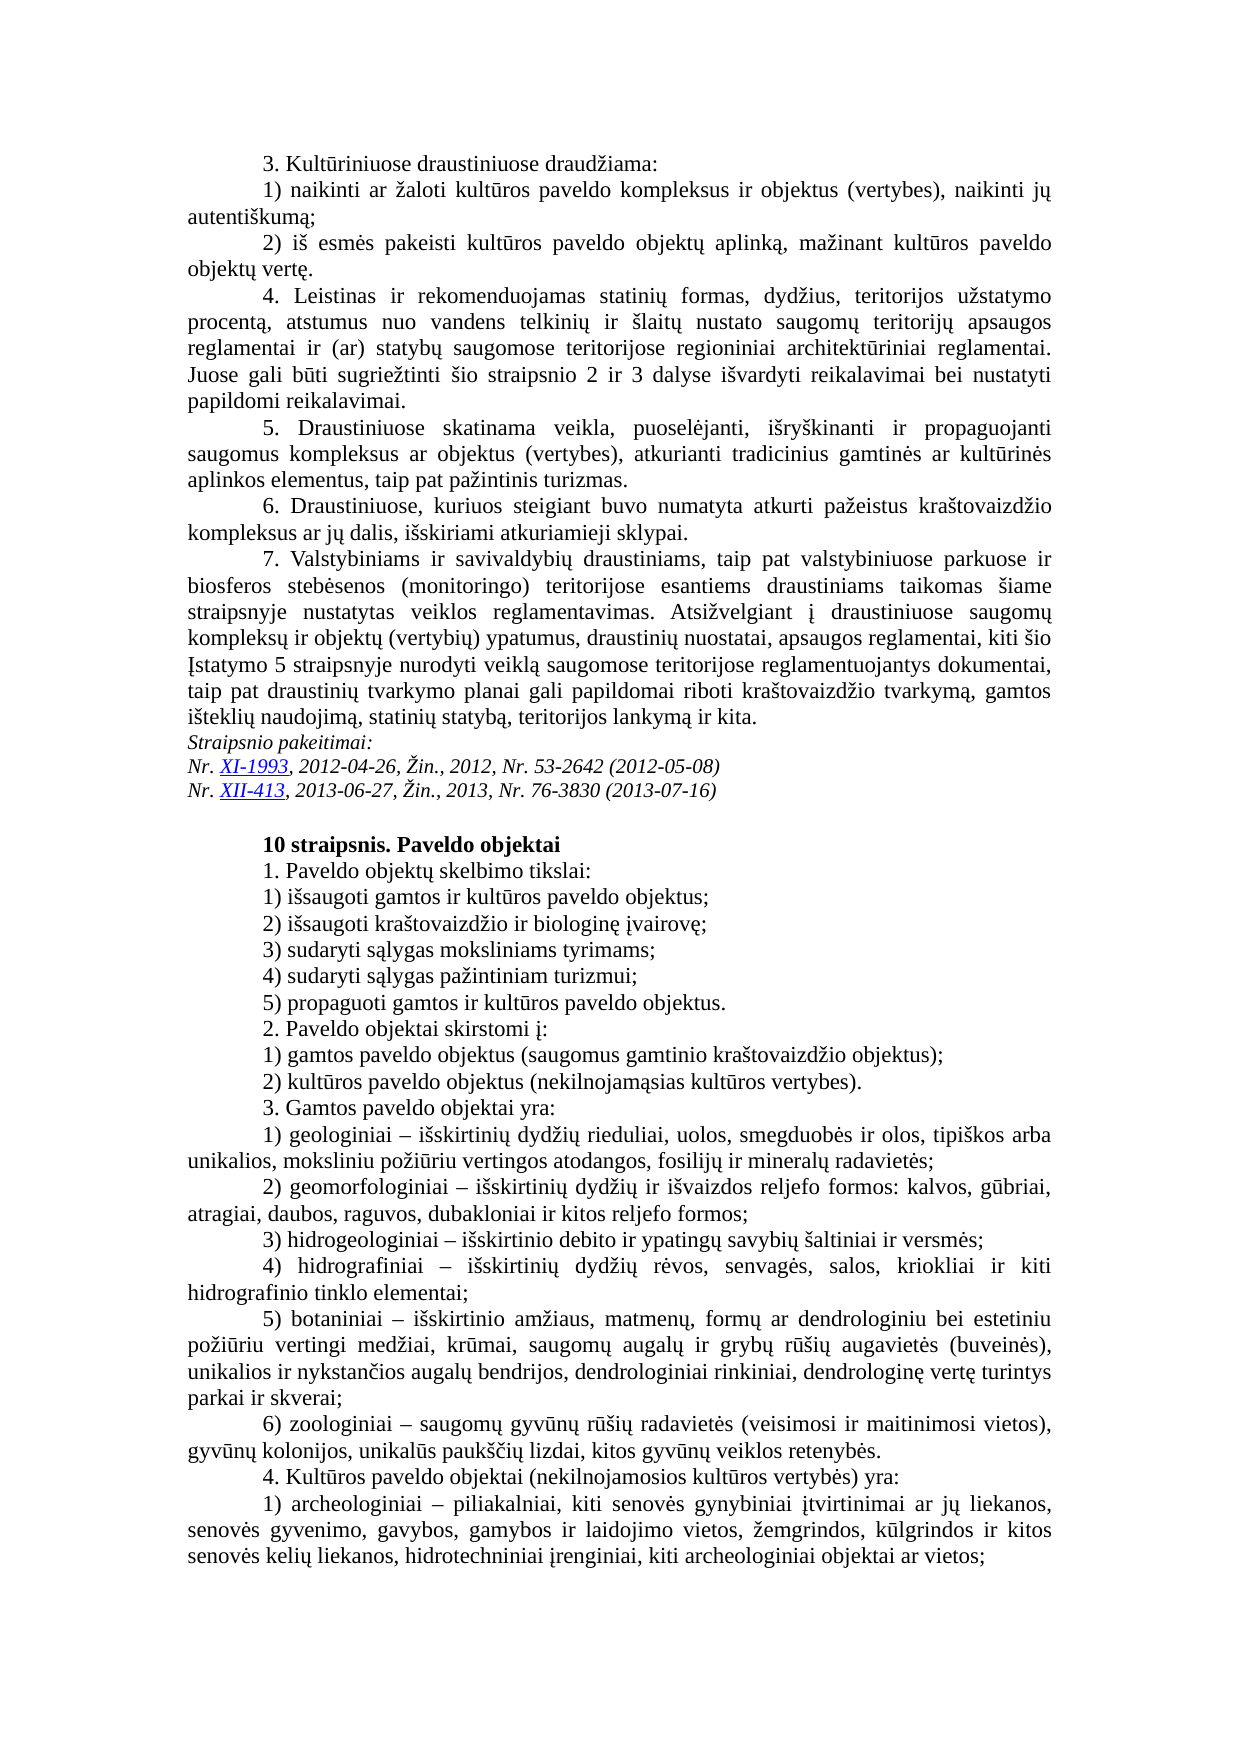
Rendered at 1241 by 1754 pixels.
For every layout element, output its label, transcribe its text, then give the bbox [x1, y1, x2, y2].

text 3. Kultūriniuose draustiniuose draudžiama: [187, 150, 1053, 176]
text 5) propaguoti gamtos ir kultūros paveldo objektus. [187, 989, 1053, 1015]
text 2. Paveldo objektai skirstomi į: [187, 1015, 1053, 1042]
text 2) kultūros paveldo objektus (nekilnojamąsias kultūros vertybes). [187, 1068, 1053, 1094]
text 6) zoologiniai – saugomų gyvūnų rūšių radavietės (veisimosi ir maitinimosi vietos), gyvūnų kolonijos, unikalūs paukščių lizdai, kitos gyvūnų veiklos retenybės. [187, 1411, 1053, 1463]
text Straipsnio pakeitimai: [187, 730, 1053, 754]
text 2) iš esmės pakeisti kultūros paveldo objektų aplinką, mažinant kultūros paveldo objektų vertę. [187, 229, 1053, 282]
text 4) hidrografiniai – išskirtinių dydžių rėvos, senvagės, salos, kriokliai ir kiti hidrografinio tinklo elementai; [187, 1252, 1053, 1305]
text 1) archeologiniai – piliakalniai, kiti senovės gynybiniai įtvirtinimai ar jų liekanos, senovės gyvenimo, gavybos, gamybos ir laidojimo vietos, žemgrindos, kūlgrindos ir kitos senovės kelių liekanos, hidrotechniniai įrenginiai, kiti archeologiniai objektai ar vietos; [187, 1489, 1053, 1569]
text 10 straipsnis. Paveldo objektai [187, 831, 1053, 857]
text 6. Draustiniuose, kuriuos steigiant buvo numatyta atkurti pažeistus kraštovaizdžio kompleksus ar jų dalis, išskiriami atkuriamieji sklypai. [187, 493, 1053, 545]
text Nr. XII-413, 2013-06-27, Žin., 2013, Nr. 76-3830 (2013-07-16) [187, 778, 1053, 802]
text 4) sudaryti sąlygas pažintiniam turizmui; [187, 962, 1053, 989]
text 4. Leistinas ir rekomenduojamas statinių formas, dydžius, teritorijos užstatymo procentą, atstumus nuo vandens telkinių ir šlaitų nustato saugomų teritorijų apsaugos reglamentai ir (ar) statybų saugomose teritorijose regioniniai architektūriniai reglamentai. Juose gali būti sugriežtinti šio straipsnio 2 ir 3 dalyse išvardyti reikalavimai bei nustatyti papildomi reikalavimai. [187, 282, 1053, 413]
text 1) išsaugoti gamtos ir kultūros paveldo objektus; [187, 883, 1053, 910]
text 1) naikinti ar žaloti kultūros paveldo kompleksus ir objektus (vertybes), naikinti jų autentiškumą; [187, 176, 1053, 229]
text 2) geomorfologiniai – išskirtinių dydžių ir išvaizdos reljefo formos: kalvos, gūbriai, atragiai, daubos, raguvos, dubakloniai ir kitos reljefo formos; [187, 1173, 1053, 1226]
text 7. Valstybiniams ir savivaldybių draustiniams, taip pat valstybiniuose parkuose ir biosferos stebėsenos (monitoringo) teritorijose esantiems draustiniams taikomas šiame straipsnyje nustatytas veiklos reglamentavimas. Atsižvelgiant į draustiniuose saugomų kompleksų ir objektų (vertybių) ypatumus, draustinių nuostatai, apsaugos reglamentai, kiti šio Įstatymo 5 straipsnyje nurodyti veiklą saugomose teritorijose reglamentuojantys dokumentai, taip pat draustinių tvarkymo planai gali papildomai riboti kraštovaizdžio tvarkymą, gamtos išteklių naudojimą, statinių statybą, teritorijos lankymą ir kita. [187, 545, 1053, 730]
text 4. Kultūros paveldo objektai (nekilnojamosios kultūros vertybės) yra: [187, 1463, 1053, 1489]
text 1. Paveldo objektų skelbimo tikslai: [187, 857, 1053, 883]
text 5. Draustiniuose skatinama veikla, puoselėjanti, išryškinanti ir propaguojanti saugomus kompleksus ar objektus (vertybes), atkurianti tradicinius gamtinės ar kultūrinės aplinkos elementus, taip pat pažintinis turizmas. [187, 413, 1053, 493]
text 3) hidrogeologiniai – išskirtinio debito ir ypatingų savybių šaltiniai ir versmės; [187, 1226, 1053, 1252]
text 3) sudaryti sąlygas moksliniams tyrimams; [187, 936, 1053, 962]
text 5) botaniniai – išskirtinio amžiaus, matmenų, formų ar dendrologiniu bei estetiniu požiūriu vertingi medžiai, krūmai, saugomų augalų ir grybų rūšių augavietės (buveinės), unikalios ir nykstančios augalų bendrijos, dendrologiniai rinkiniai, dendrologinę vertę turintys parkai ir skverai; [187, 1305, 1053, 1411]
text 2) išsaugoti kraštovaizdžio ir biologinę įvairovę; [187, 910, 1053, 936]
text Nr. XI-1993, 2012-04-26, Žin., 2012, Nr. 53-2642 (2012-05-08) [187, 754, 1053, 778]
text 1) gamtos paveldo objektus (saugomus gamtinio kraštovaizdžio objektus); [187, 1042, 1053, 1068]
text 1) geologiniai – išskirtinių dydžių rieduliai, uolos, smegduobės ir olos, tipiškos arba unikalios, moksliniu požiūriu vertingos atodangos, fosilijų ir mineralų radavietės; [187, 1121, 1053, 1173]
text 3. Gamtos paveldo objektai yra: [187, 1094, 1053, 1121]
